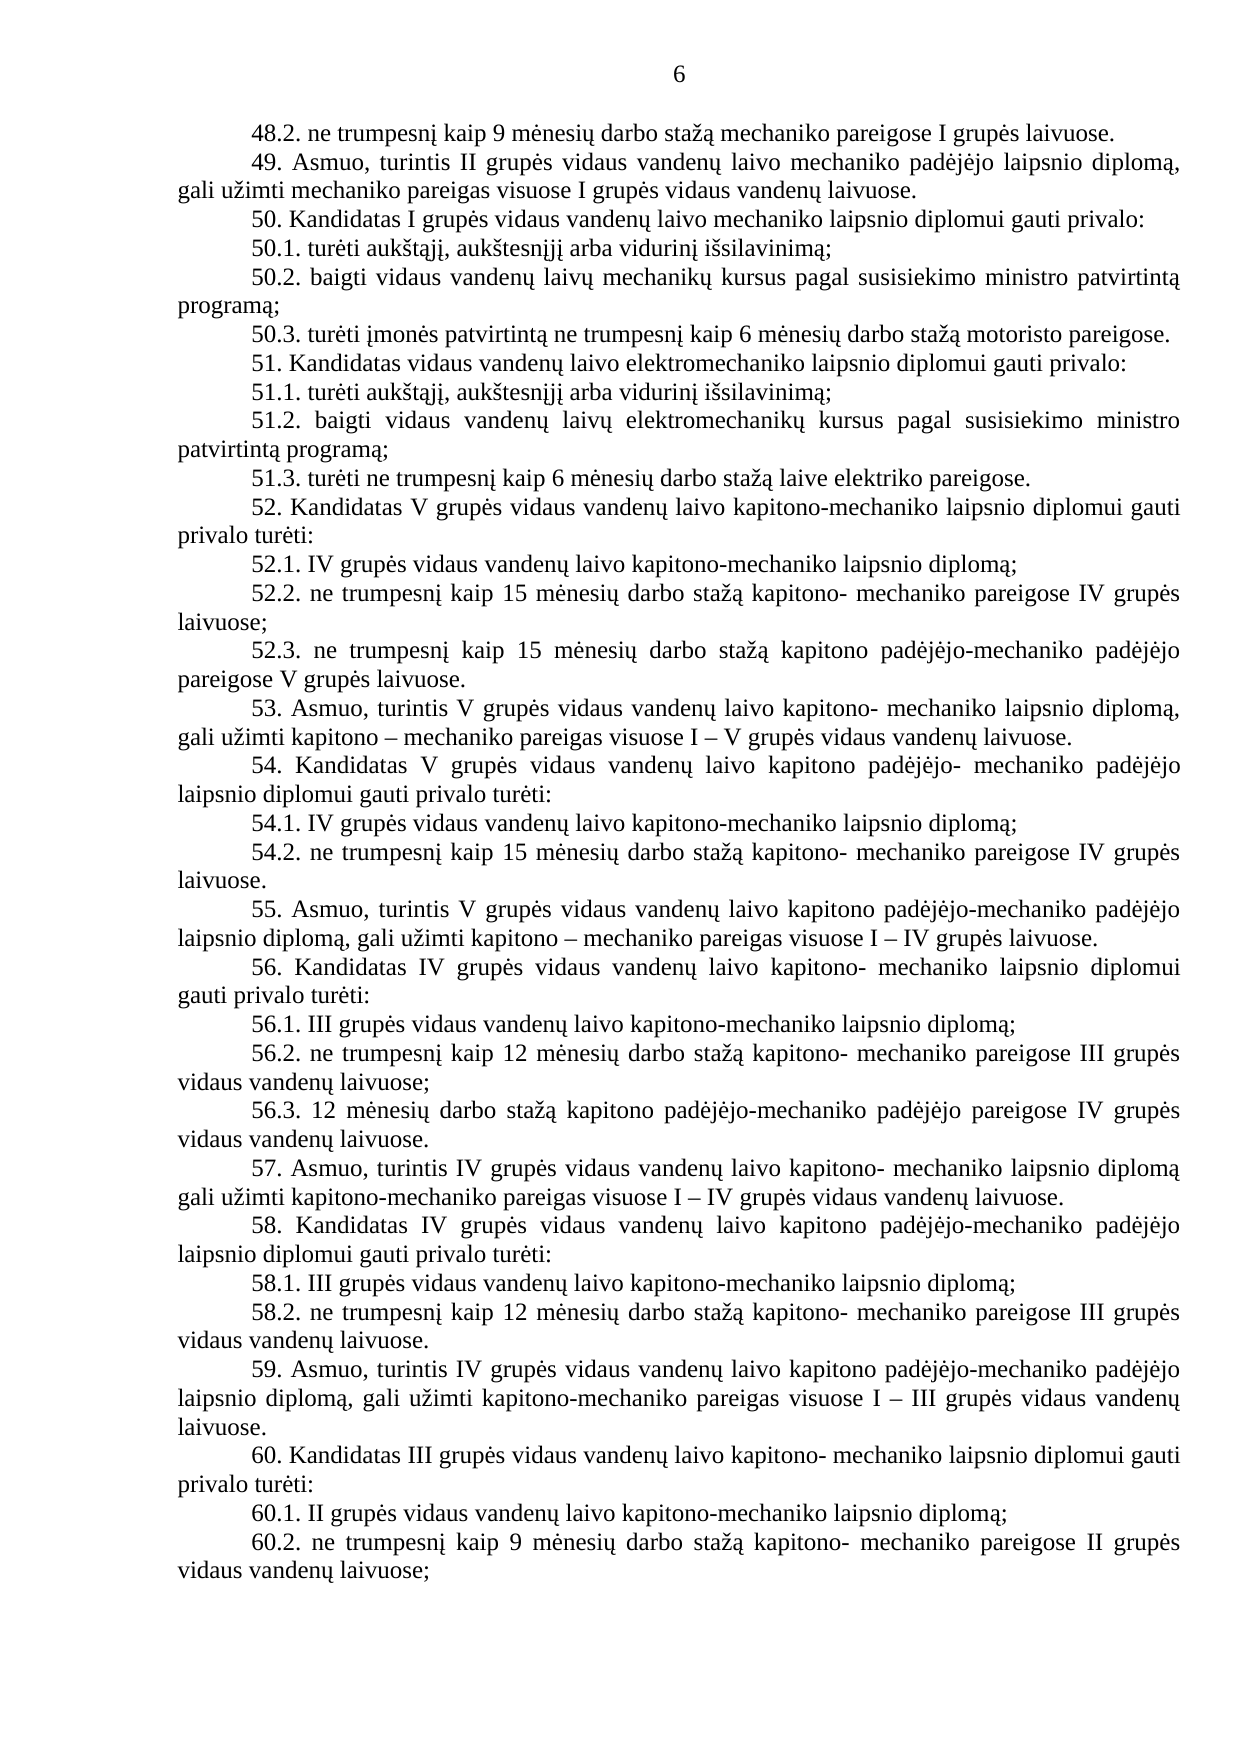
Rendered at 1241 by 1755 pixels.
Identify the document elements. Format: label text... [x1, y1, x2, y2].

text 58.1. III grupės vidaus vandenų laivo kapitono-mechaniko laipsnio diplomą; [177, 1268, 1181, 1297]
text 52.2. ne trumpesnį kaip 15 mėnesių darbo stažą kapitono- mechaniko pareigose IV grupės laivuose; [177, 578, 1181, 636]
text 54.2. ne trumpesnį kaip 15 mėnesių darbo stažą kapitono- mechaniko pareigose IV grupės laivuose. [177, 837, 1181, 894]
text 50.3. turėti įmonės patvirtintą ne trumpesnį kaip 6 mėnesių darbo stažą motoristo pareigose. [177, 319, 1181, 348]
text 56.2. ne trumpesnį kaip 12 mėnesių darbo stažą kapitono- mechaniko pareigose III grupės vidaus vandenų laivuose; [177, 1038, 1181, 1096]
text 57. Asmuo, turintis IV grupės vidaus vandenų laivo kapitono- mechaniko laipsnio diplomą gali užimti kapitono-mechaniko pareigas visuose I – IV grupės vidaus vandenų laivuose. [177, 1153, 1181, 1211]
text 51.2. baigti vidaus vandenų laivų elektromechanikų kursus pagal susisiekimo ministro patvirtintą programą; [177, 406, 1181, 463]
text 51.1. turėti aukštąjį, aukštesnįjį arba vidurinį išsilavinimą; [177, 377, 1181, 406]
text 60.2. ne trumpesnį kaip 9 mėnesių darbo stažą kapitono- mechaniko pareigose II grupės vidaus vandenų laivuose; [177, 1527, 1181, 1584]
text 52.1. IV grupės vidaus vandenų laivo kapitono-mechaniko laipsnio diplomą; [177, 549, 1181, 578]
text 54.1. IV grupės vidaus vandenų laivo kapitono-mechaniko laipsnio diplomą; [177, 808, 1181, 837]
text 60.1. II grupės vidaus vandenų laivo kapitono-mechaniko laipsnio diplomą; [177, 1498, 1181, 1527]
text 52. Kandidatas V grupės vidaus vandenų laivo kapitono-mechaniko laipsnio diplomui gauti privalo turėti: [177, 492, 1181, 549]
text 50.2. baigti vidaus vandenų laivų mechanikų kursus pagal susisiekimo ministro patvirtintą programą; [177, 262, 1181, 319]
text 60. Kandidatas III grupės vidaus vandenų laivo kapitono- mechaniko laipsnio diplomui gauti privalo turėti: [177, 1441, 1181, 1498]
text 55. Asmuo, turintis V grupės vidaus vandenų laivo kapitono padėjėjo-mechaniko padėjėjo laipsnio diplomą, gali užimti kapitono – mechaniko pareigas visuose I – IV grupės laivuose. [177, 894, 1181, 952]
text 50. Kandidatas I grupės vidaus vandenų laivo mechaniko laipsnio diplomui gauti privalo: [177, 204, 1181, 233]
text 48.2. ne trumpesnį kaip 9 mėnesių darbo stažą mechaniko pareigose I grupės laivuose. [177, 118, 1181, 147]
text 49. Asmuo, turintis II grupės vidaus vandenų laivo mechaniko padėjėjo laipsnio diplomą, gali užimti mechaniko pareigas visuose I grupės vidaus vandenų laivuose. [177, 147, 1181, 204]
text 58. Kandidatas IV grupės vidaus vandenų laivo kapitono padėjėjo-mechaniko padėjėjo laipsnio diplomui gauti privalo turėti: [177, 1211, 1181, 1268]
text 50.1. turėti aukštąjį, aukštesnįjį arba vidurinį išsilavinimą; [177, 233, 1181, 262]
text 56.1. III grupės vidaus vandenų laivo kapitono-mechaniko laipsnio diplomą; [177, 1009, 1181, 1038]
text 56. Kandidatas IV grupės vidaus vandenų laivo kapitono- mechaniko laipsnio diplomui gauti privalo turėti: [177, 952, 1181, 1009]
text 59. Asmuo, turintis IV grupės vidaus vandenų laivo kapitono padėjėjo-mechaniko padėjėjo laipsnio diplomą, gali užimti kapitono-mechaniko pareigas visuose I – III grupės vidaus vandenų laivuose. [177, 1354, 1181, 1441]
text 54. Kandidatas V grupės vidaus vandenų laivo kapitono padėjėjo- mechaniko padėjėjo laipsnio diplomui gauti privalo turėti: [177, 751, 1181, 808]
text 51. Kandidatas vidaus vandenų laivo elektromechaniko laipsnio diplomui gauti privalo: [177, 348, 1181, 377]
text 52.3. ne trumpesnį kaip 15 mėnesių darbo stažą kapitono padėjėjo-mechaniko padėjėjo pareigose V grupės laivuose. [177, 636, 1181, 693]
text 53. Asmuo, turintis V grupės vidaus vandenų laivo kapitono- mechaniko laipsnio diplomą, gali užimti kapitono – mechaniko pareigas visuose I – V grupės vidaus vandenų laivuose. [177, 693, 1181, 751]
text 58.2. ne trumpesnį kaip 12 mėnesių darbo stažą kapitono- mechaniko pareigose III grupės vidaus vandenų laivuose. [177, 1297, 1181, 1354]
text 51.3. turėti ne trumpesnį kaip 6 mėnesių darbo stažą laive elektriko pareigose. [177, 463, 1181, 492]
text 56.3. 12 mėnesių darbo stažą kapitono padėjėjo-mechaniko padėjėjo pareigose IV grupės vidaus vandenų laivuose. [177, 1096, 1181, 1153]
